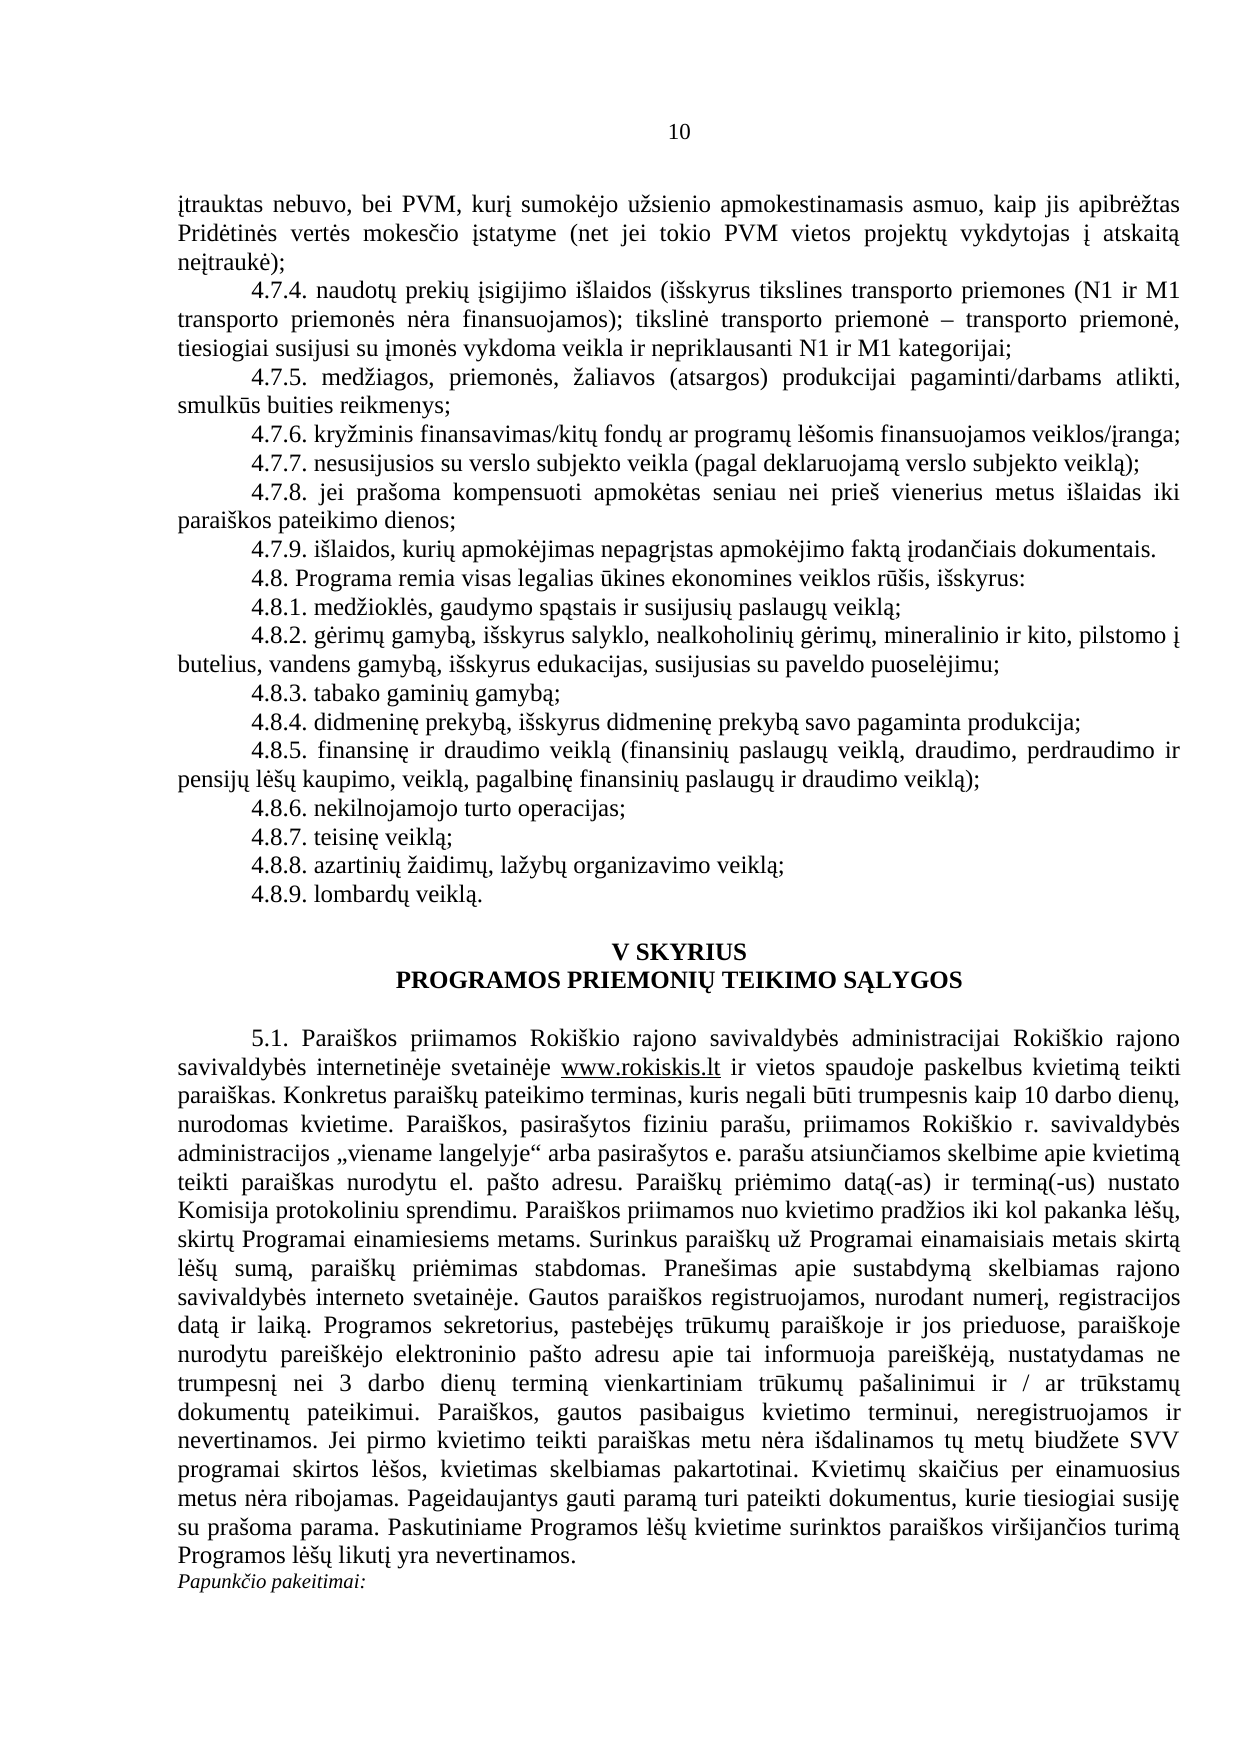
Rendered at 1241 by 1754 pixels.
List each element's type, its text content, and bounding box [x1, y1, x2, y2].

text 4.7.5. medžiagos, priemonės, žaliavos (atsargos) produkcijai pagaminti/darbams atlikti, smulkūs buities reikmenys; [177, 362, 1181, 419]
text 4.8. Programa remia visas legalias ūkines ekonomines veiklos rūšis, išskyrus: [177, 563, 1181, 592]
text 4.7.9. išlaidos, kurių apmokėjimas nepagrįstas apmokėjimo faktą įrodančiais dokumentais. [177, 534, 1181, 563]
text Papunkčio pakeitimai: [177, 1569, 1181, 1593]
text 4.7.6. kryžminis finansavimas/kitų fondų ar programų lėšomis finansuojamos veiklos/įranga; [177, 419, 1181, 448]
text 4.8.3. tabako gaminių gamybą; [177, 678, 1181, 707]
text 4.7.8. jei prašoma kompensuoti apmokėtas seniau nei prieš vienerius metus išlaidas iki paraiškos pateikimo dienos; [177, 477, 1181, 534]
text 4.7.7. nesusijusios su verslo subjekto veikla (pagal deklaruojamą verslo subjekto veiklą); [177, 448, 1181, 477]
text įtrauktas nebuvo, bei PVM, kurį sumokėjo užsienio apmokestinamasis asmuo, kaip jis apibrėžtas Pridėtinės vertės mokesčio įstatyme (net jei tokio PVM vietos projektų vykdytojas į atskaitą neįtraukė); [177, 189, 1181, 276]
text 4.8.9. lombardų veiklą. [177, 879, 1181, 908]
text 4.8.6. nekilnojamojo turto operacijas; [177, 793, 1181, 822]
text 4.8.2. gėrimų gamybą, išskyrus salyklo, nealkoholinių gėrimų, mineralinio ir kito, pilstomo į butelius, vandens gamybą, išskyrus edukacijas, susijusias su paveldo puoselėjimu; [177, 621, 1181, 678]
text PROGRAMOS PRIEMONIŲ TEIKIMO SĄLYGOS [177, 966, 1181, 994]
text 4.8.5. finansinę ir draudimo veiklą (finansinių paslaugų veiklą, draudimo, perdraudimo ir pensijų lėšų kaupimo, veiklą, pagalbinę finansinių paslaugų ir draudimo veiklą); [177, 736, 1181, 793]
text 4.7.4. naudotų prekių įsigijimo išlaidos (išskyrus tikslines transporto priemones (N1 ir M1 transporto priemonės nėra finansuojamos); tikslinė transporto priemonė – transporto priemonė, tiesiogiai susijusi su įmonės vykdoma veikla ir nepriklausanti N1 ir M1 kategorijai; [177, 276, 1181, 362]
text 4.8.8. azartinių žaidimų, lažybų organizavimo veiklą; [177, 851, 1181, 879]
text 4.8.7. teisinę veiklą; [177, 822, 1181, 851]
text 4.8.4. didmeninę prekybą, išskyrus didmeninę prekybą savo pagaminta produkcija; [177, 707, 1181, 736]
text 5.1. Paraiškos priimamos Rokiškio rajono savivaldybės administracijai Rokiškio rajono savivaldybės internetinėje svetainėje www.rokiskis.lt ir vietos spaudoje paskelbus kvietimą teikti paraiškas. Konkretus paraiškų pateikimo terminas, kuris negali būti trumpesnis kaip 10 darbo dienų, nurodomas kvietime. Paraiškos, pasirašytos fiziniu parašu, priimamos Rokiškio r. savivaldybės administracijos „viename langelyje“ arba pasirašytos e. parašu atsiunčiamos skelbime apie kvietimą teikti paraiškas nurodytu el. pašto adresu. Paraiškų priėmimo datą(-as) ir terminą(-us) nustato Komisija protokoliniu sprendimu. Paraiškos priimamos nuo kvietimo pradžios iki kol pakanka lėšų, skirtų Programai einamiesiems metams. Surinkus paraiškų už Programai einamaisiais metais skirtą lėšų sumą, paraiškų priėmimas stabdomas. Pranešimas apie sustabdymą skelbiamas rajono savivaldybės interneto svetainėje. Gautos paraiškos registruojamos, nurodant numerį, registracijos datą ir laiką. Programos sekretorius, pastebėjęs trūkumų paraiškoje ir jos prieduose, paraiškoje nurodytu pareiškėjo elektroninio pašto adresu apie tai informuoja pareiškėją, nustatydamas ne trumpesnį nei 3 darbo dienų terminą vienkartiniam trūkumų pašalinimui ir / ar trūkstamų dokumentų pateikimui. Paraiškos, gautos pasibaigus kvietimo terminui, neregistruojamos ir nevertinamos. Jei pirmo kvietimo teikti paraiškas metu nėra išdalinamos tų metų biudžete SVV programai skirtos lėšos, kvietimas skelbiamas pakartotinai. Kvietimų skaičius per einamuosius metus nėra ribojamas. Pageidaujantys gauti paramą turi pateikti dokumentus, kurie tiesiogiai susiję su prašoma parama. Paskutiniame Programos lėšų kvietime surinktos paraiškos viršijančios turimą Programos lėšų likutį yra nevertinamos. [177, 1023, 1181, 1569]
text V SKYRIUS [177, 937, 1181, 966]
text 4.8.1. medžioklės, gaudymo spąstais ir susijusių paslaugų veiklą; [177, 592, 1181, 621]
